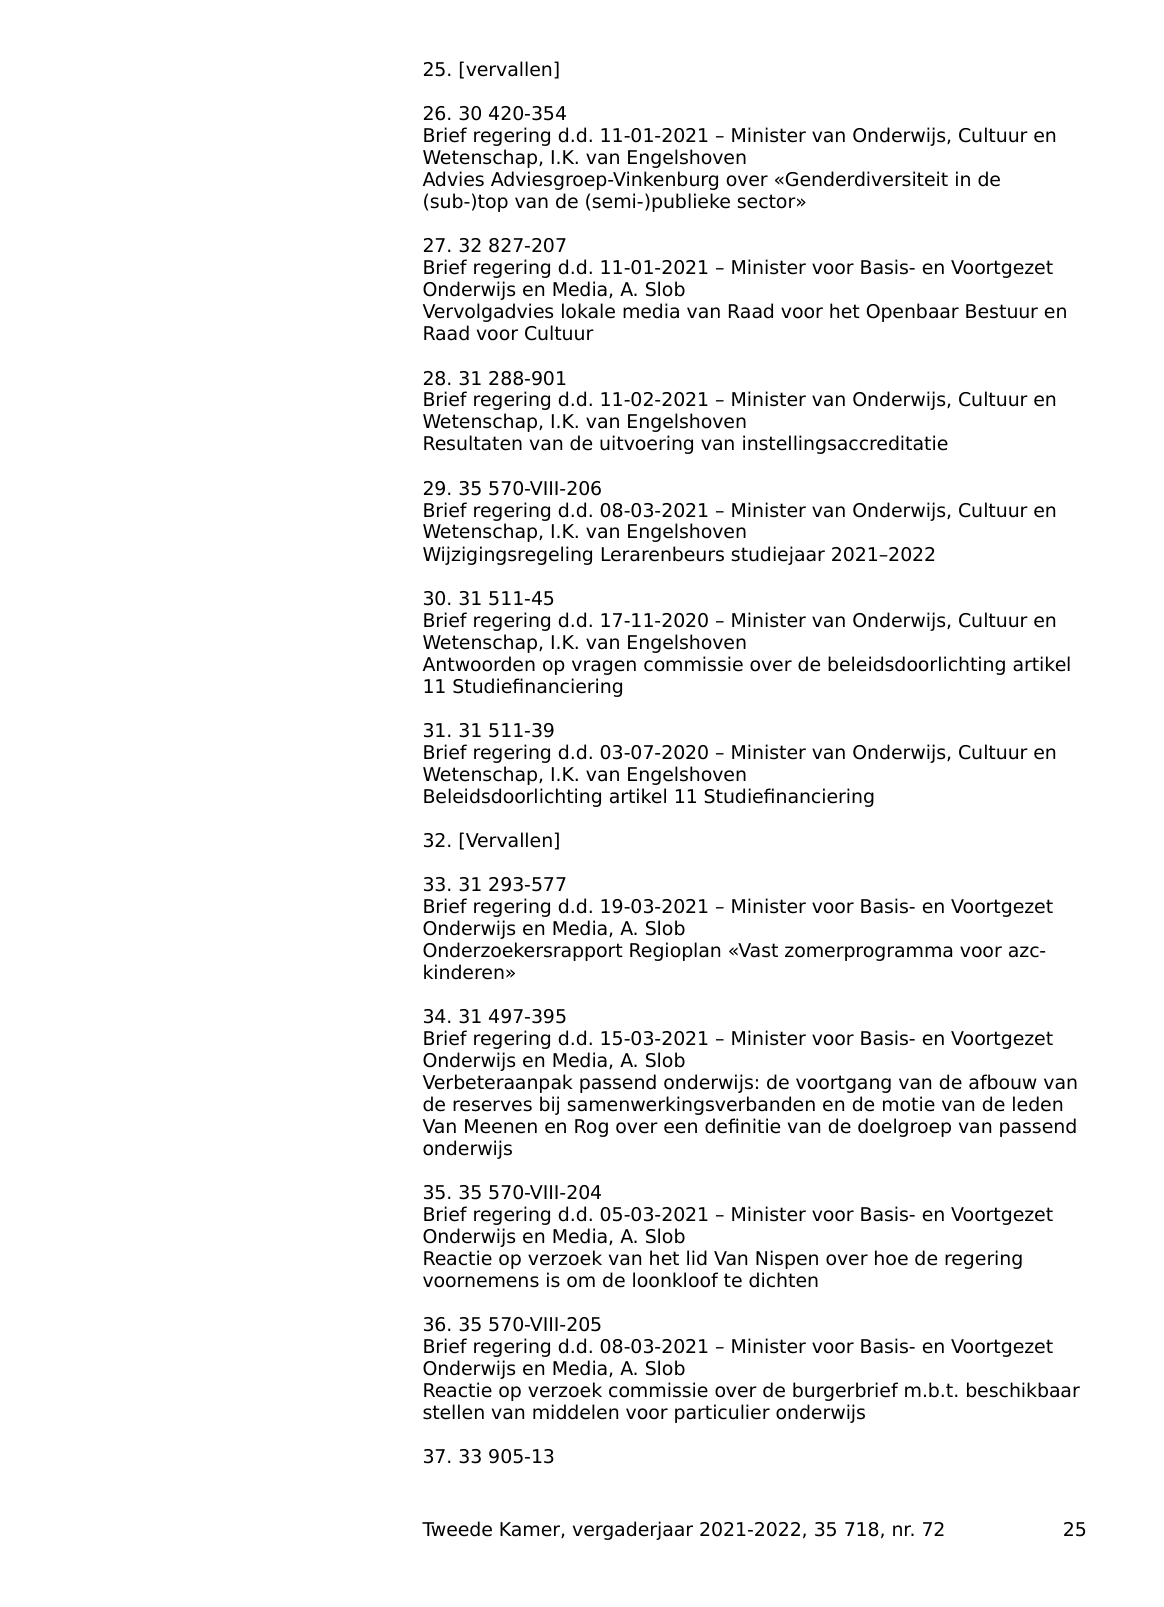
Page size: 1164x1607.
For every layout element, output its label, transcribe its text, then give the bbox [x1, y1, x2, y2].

text 37. 33 905-13 [422, 1446, 1087, 1468]
text 36. 35 570-VIII-205 [422, 1314, 1087, 1336]
text 35. 35 570-VIII-204 [422, 1182, 1087, 1204]
text Vervolgadvies lokale media van Raad voor het Openbaar Bestuur en Raad voor Cultuur [422, 301, 1087, 345]
text Brief regering d.d. 08-03-2021 – Minister van Onderwijs, Cultuur en Wetenschap, I.K. van Engelshoven [422, 499, 1087, 543]
text 25. [vervallen] [422, 59, 1087, 81]
text Wijzigingsregeling Lerarenbeurs studiejaar 2021–2022 [422, 543, 1087, 565]
text Brief regering d.d. 08-03-2021 – Minister voor Basis- en Voortgezet Onderwijs en Media, A. Slob [422, 1336, 1087, 1380]
text Brief regering d.d. 19-03-2021 – Minister voor Basis- en Voortgezet Onderwijs en Media, A. Slob [422, 896, 1087, 940]
text 33. 31 293-577 [422, 874, 1087, 896]
text Brief regering d.d. 11-01-2021 – Minister voor Basis- en Voortgezet Onderwijs en Media, A. Slob [422, 257, 1087, 301]
text 29. 35 570-VIII-206 [422, 477, 1087, 499]
text Advies Adviesgroep-Vinkenburg over «Genderdiversiteit in de (sub-)top van de (semi-)publieke sector» [422, 169, 1087, 213]
text 27. 32 827-207 [422, 235, 1087, 257]
text 31. 31 511-39 [422, 720, 1087, 742]
text Reactie op verzoek van het lid Van Nispen over hoe de regering voornemens is om de loonkloof te dichten [422, 1248, 1087, 1292]
text Resultaten van de uitvoering van instellingsaccreditatie [422, 433, 1087, 455]
text 32. [Vervallen] [422, 830, 1087, 852]
text Brief regering d.d. 11-01-2021 – Minister van Onderwijs, Cultuur en Wetenschap, I.K. van Engelshoven [422, 125, 1087, 169]
text Brief regering d.d. 05-03-2021 – Minister voor Basis- en Voortgezet Onderwijs en Media, A. Slob [422, 1204, 1087, 1248]
text Brief regering d.d. 17-11-2020 – Minister van Onderwijs, Cultuur en Wetenschap, I.K. van Engelshoven [422, 609, 1087, 653]
text Antwoorden op vragen commissie over de beleidsdoorlichting artikel 11 Studiefinanciering [422, 653, 1087, 697]
text 26. 30 420-354 [422, 103, 1087, 125]
text Onderzoekersrapport Regioplan «Vast zomerprogramma voor azc-kinderen» [422, 940, 1087, 984]
text 30. 31 511-45 [422, 588, 1087, 609]
text 34. 31 497-395 [422, 1006, 1087, 1028]
text Brief regering d.d. 15-03-2021 – Minister voor Basis- en Voortgezet Onderwijs en Media, A. Slob [422, 1028, 1087, 1072]
text Brief regering d.d. 11-02-2021 – Minister van Onderwijs, Cultuur en Wetenschap, I.K. van Engelshoven [422, 389, 1087, 433]
text 28. 31 288-901 [422, 367, 1087, 389]
text Verbeteraanpak passend onderwijs: de voortgang van de afbouw van de reserves bij samenwerkingsverbanden en de motie van de leden Van Meenen en Rog over een definitie van de doelgroep van passend onderwijs [422, 1072, 1087, 1160]
text Reactie op verzoek commissie over de burgerbrief m.b.t. beschikbaar stellen van middelen voor particulier onderwijs [422, 1380, 1087, 1424]
text Beleidsdoorlichting artikel 11 Studiefinanciering [422, 786, 1087, 808]
text Brief regering d.d. 03-07-2020 – Minister van Onderwijs, Cultuur en Wetenschap, I.K. van Engelshoven [422, 742, 1087, 786]
